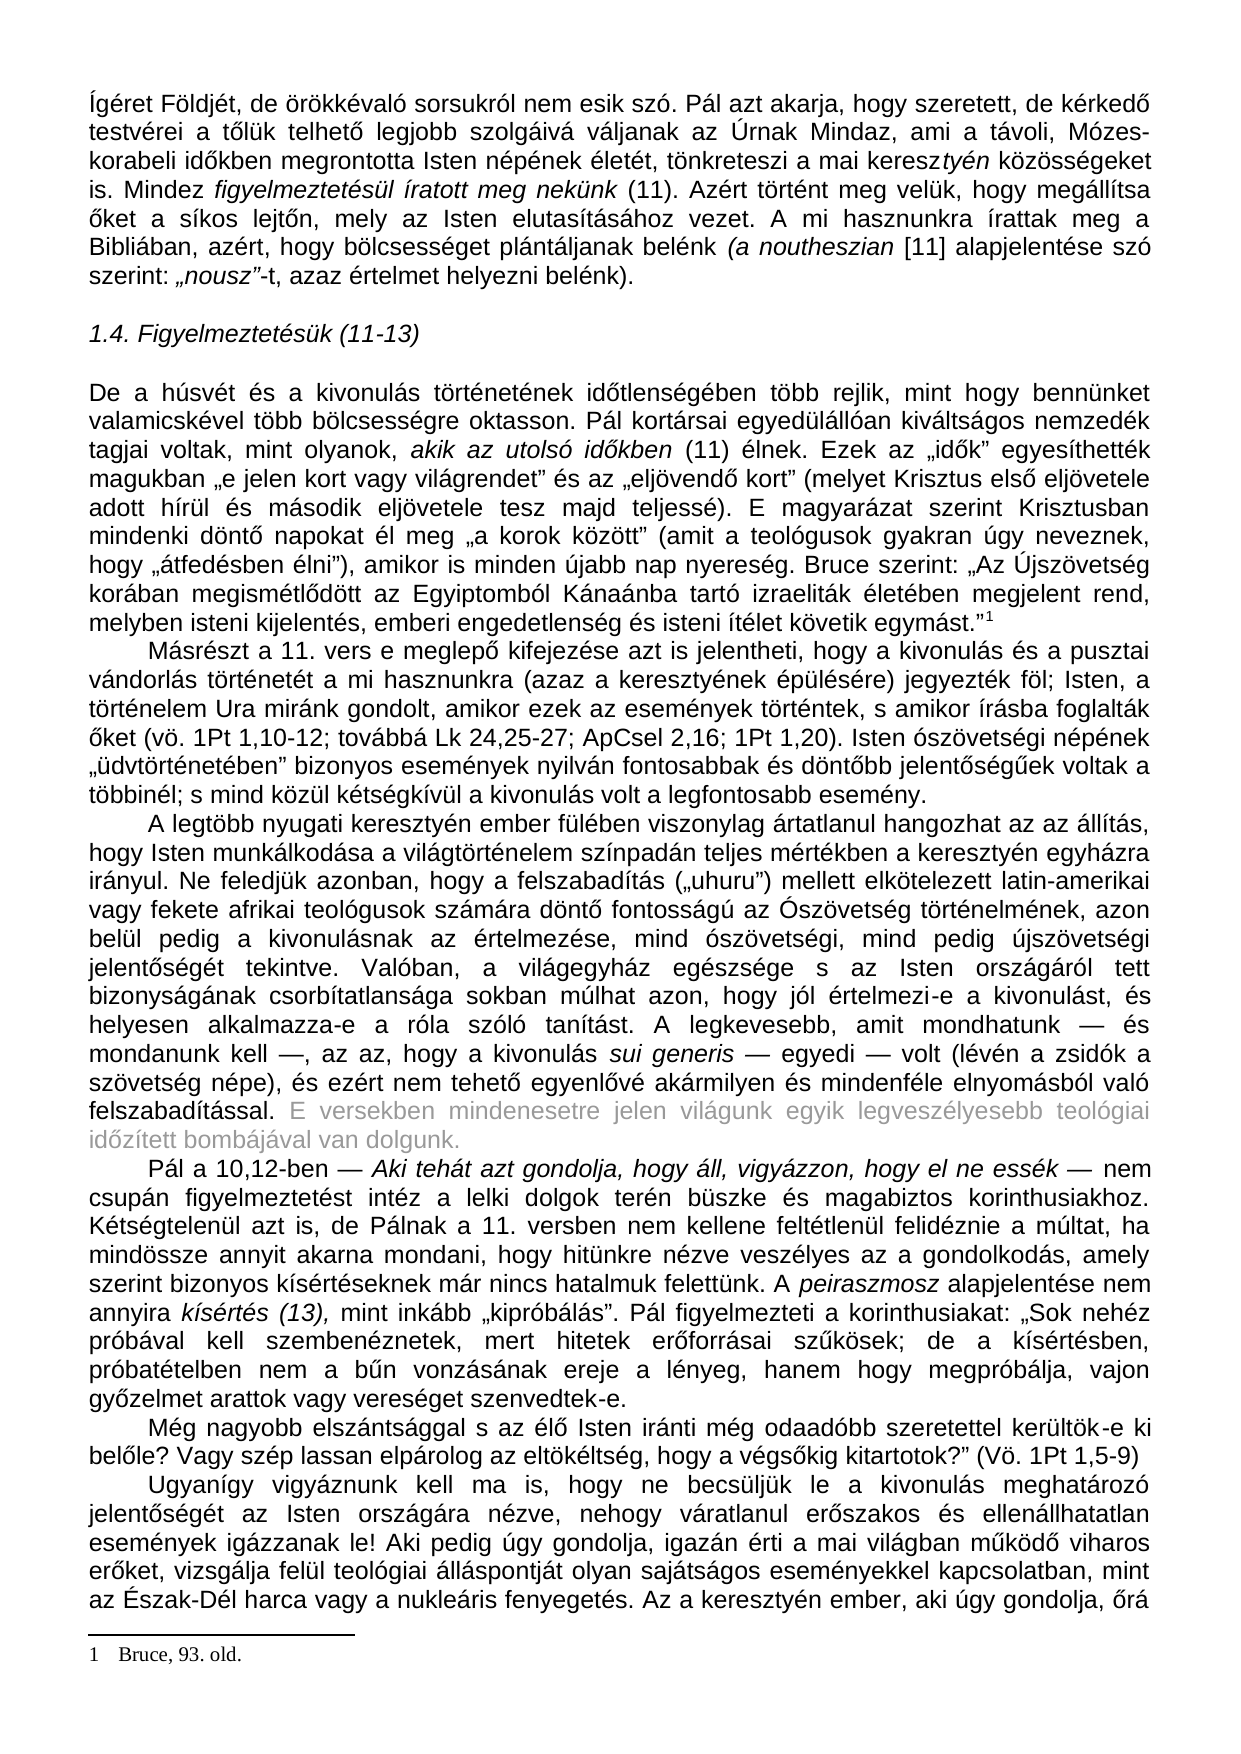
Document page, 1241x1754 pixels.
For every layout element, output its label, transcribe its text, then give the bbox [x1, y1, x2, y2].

text Ugyanígy vigyáznunk kell ma is, hogy ne becsüljük le a kivonulás meghatározó jelentőségét az Isten országára nézve, nehogy váratlanul erőszakos és ellenállhatatlan események igázzanak le! Aki pedig úgy gondolja, igazán érti a mai világban működő viharos erőket, vizsgálja felül teológiai álláspontját olyan sajátságos eseményekkel kapcsolatban, mint az Észak-Dél harca vagy a nukleáris fenyegetés. Az a keresztyén ember, aki úgy gondolja, őrá [88, 1470, 1152, 1614]
text A legtöbb nyugati keresztyén ember fülében viszonylag ártatlanul hangozhat az az állítás, hogy Isten munkálkodása a világtörténelem színpadán teljes mértékben a keresztyén egyházra irányul. Ne feledjük azonban, hogy a felszabadítás („uhuru”) mellett elkötelezett latin-amerikai vagy fekete afrikai teológusok számára döntő fontosságú az Ószövetség történelmének, azon belül pedig a kivonulásnak az értelmezése, mind ószövetségi, mind pedig újszövetségi jelentőségét tekintve. Valóban, a világegyház egészsége s az Isten országáról tett bizonyságának csorbítatlansága sokban múlhat azon, hogy jól értelmezi‑e a kivonulást, és helyesen alkalmazza‑e a róla szóló tanítást. A legkevesebb, amit mondhatunk — és mondanunk kell —, az az, hogy a kivonulás sui generis — egyedi — volt (lévén a zsidók a szövetség népe), és ezért nem tehető egyenlővé akármilyen és mindenféle elnyomásból való felszabadítással. E versekben mindenesetre jelen világunk egyik legveszélyesebb teológiai időzített bombájával van dolgunk. [88, 809, 1152, 1154]
text Pál a 10,12-ben — Aki tehát azt gondolja, hogy áll, vigyázzon, hogy el ne essék — nem csupán figyelmeztetést intéz a lelki dolgok terén büszke és magabiztos korinthusiakhoz. Kétségtelenül azt is, de Pálnak a 11. versben nem kellene feltétlenül felidéznie a múltat, ha mindössze annyit akarna mondani, hogy hitünkre nézve veszélyes az a gondolkodás, amely szerint bizonyos kísértéseknek már nincs hatalmuk felettünk. A peiraszmosz alapjelentése nem annyira kísértés (13), mint inkább „kipróbálás”. Pál figyelmezteti a korinthusiakat: „Sok nehéz próbával kell szembenéznetek, mert hitetek erőforrásai szűkösek; de a kísértésben, próbatételben nem a bűn vonzásának ereje a lényeg, hanem hogy megpróbálja, vajon győzelmet arattok vagy vereséget szenvedtek‑e. [88, 1154, 1152, 1412]
text Még nagyobb elszántsággal s az élő Isten iránti még odaadóbb szeretettel kerültök‑e ki belőle? Vagy szép lassan elpárolog az eltökéltség, hogy a végsőkig kitartotok?” (Vö. 1Pt 1,5-9) [88, 1412, 1152, 1470]
text 1.4. Figyelmeztetésük (11-13) [88, 319, 1152, 348]
text Másrészt a 11. vers e meglepő kifejezése azt is jelentheti, hogy a kivonulás és a pusztai vándorlás történetét a mi hasznunkra (azaz a keresztyének épülésére) jegyezték föl; Isten, a történelem Ura miránk gondolt, amikor ezek az események történtek, s amikor írásba foglalták őket (vö. 1Pt 1,10-12; továbbá Lk 24,25-27; ApCsel 2,16; 1Pt 1,20). Isten ószövetségi népének „üdvtörténetében” bizonyos események nyilván fontosabbak és döntőbb jelentőségűek voltak a többinél; s mind közül kétségkívül a kivonulás volt a legfontosabb esemény. [88, 636, 1152, 809]
text De a húsvét és a kivonulás történetének időtlenségében több rejlik, mint hogy bennünket valamicskével több bölcsességre oktasson. Pál kortársai egyedülállóan kiváltságos nemzedék tagjai voltak, mint olyanok, akik az utolsó időkben (11) élnek. Ezek az „idők” egyesíthették magukban „e jelen kort vagy világrendet” és az „eljövendő kort” (melyet Krisztus első eljövetele adott hírül és második eljövetele tesz majd teljessé). E magyarázat szerint Krisztusban mindenki döntő napokat él meg „a korok között” (amit a teológusok gyakran úgy neveznek, hogy „átfedésben élni”), amikor is minden újabb nap nyereség. Bruce szerint: „Az Újszövetség korában megismétlődött az Egyiptomból Kánaánba tartó izraeliták életében megjelent rend, melyben isteni kijelentés, emberi engedetlenség és isteni ítélet követik egymást.” [88, 377, 1152, 636]
text Ígéret Földjét, de örökkévaló sorsukról nem esik szó. Pál azt akarja, hogy szeretett, de kérkedő testvérei a tőlük telhető legjobb szolgáivá váljanak az Úrnak Mindaz, ami a távoli, Mózes-korabeli időkben megrontotta Isten népének életét, tönkreteszi a mai keresztyén közösségeket is. Mindez figyelmeztetésül íratott meg nekünk (11). Azért történt meg velük, hogy megállítsa őket a síkos lejtőn, mely az Isten elutasításához vezet. A mi hasznunkra írattak meg a Bibliában, azért, hogy bölcsességet plántáljanak belénk (a noutheszian [11] alapjelentése szó szerint: „nousz”‑t, azaz értelmet helyezni belénk). [88, 88, 1152, 290]
text Bruce, 93. old. [88, 1641, 1152, 1665]
